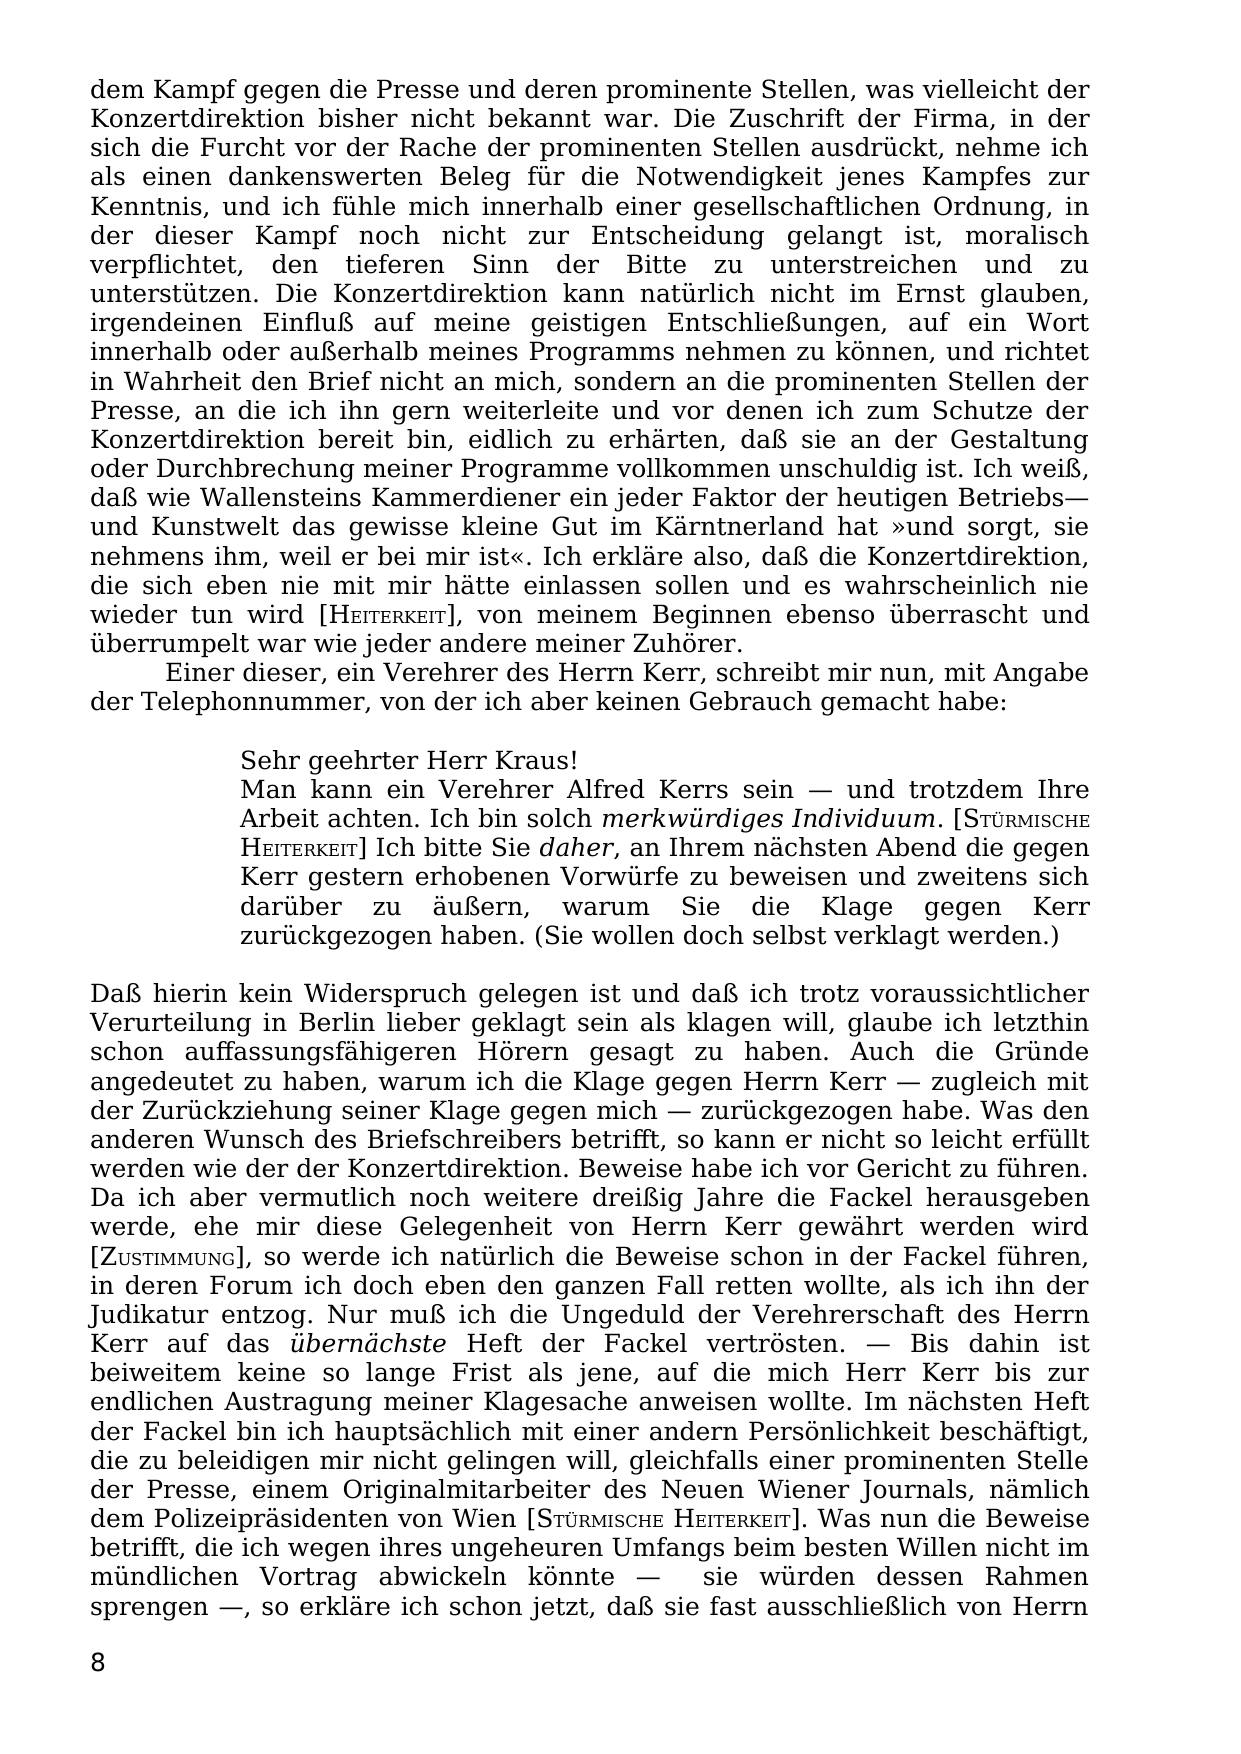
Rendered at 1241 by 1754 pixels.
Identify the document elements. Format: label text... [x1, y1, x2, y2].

text Daß hierin kein Widerspruch gelegen ist und daß ich trotz voraussichtlicher Verurteilung in Berlin lieber geklagt sein als klagen will, glaube ich letzthin schon auffassungsfähigeren Hörern gesagt zu haben. Auch die Gründe angedeutet zu haben, warum ich die Klage gegen Herrn Kerr — zugleich mit der Zurückziehung seiner Klage gegen mich — zurückgezogen habe. Was den anderen Wunsch des Briefschreibers betrifft, so kann er nicht so leicht erfüllt werden wie der der Konzertdirektion. Beweise habe ich vor Gericht zu führen. Da ich aber vermutlich noch weitere dreißig Jahre die Fackel herausgeben werde, ehe mir diese Gelegenheit von Herrn Kerr gewährt werden wird [Zustimmung], so werde ich natürlich die Beweise schon in der Fackel führen, in deren Forum ich doch eben den ganzen Fall retten wollte, als ich ihn der Judikatur entzog. Nur muß ich die Ungeduld der Verehrerschaft des Herrn Kerr auf das übernächste Heft der Fackel vertrösten. — Bis dahin ist beiweitem keine so lange Frist als jene, auf die mich Herr Kerr bis zur endlichen Austragung meiner Klagesache anweisen wollte. Im nächsten Heft der Fackel bin ich hauptsächlich mit einer andern Persönlichkeit beschäftigt, die zu beleidigen mir nicht gelingen will, gleichfalls einer prominenten Stelle der Presse, einem Originalmitarbeiter des Neuen Wiener Journals, nämlich dem Polizeipräsidenten von Wien [Stürmische Heiterkeit]. Was nun die Beweise betrifft, die ich wegen ihres ungeheuren Umfangs beim besten Willen nicht im mündlichen Vortrag abwickeln könnte — sie würden dessen Rahmen sprengen —, so erkläre ich schon jetzt, daß sie fast ausschließlich von Herrn [90, 979, 1091, 1621]
text Einer dieser, ein Verehrer des Herrn Kerr, schreibt mir nun, mit Angabe der Telephonnummer, von der ich aber keinen Gebrauch gemacht habe: [90, 658, 1091, 717]
text Sehr geehrter Herr Kraus! [240, 746, 1091, 775]
text dem Kampf gegen die Presse und deren prominente Stellen, was vielleicht der Konzert­direktion bisher nicht bekannt war. Die Zuschrift der Firma, in der sich die Furcht vor der Rache der prominenten Stellen ausdrückt, nehme ich als einen dankenswerten Beleg für die Notwendigkeit jenes Kampfes zur Kenntnis, und ich fühle mich innerhalb einer gesellschaftlichen Ordnung, in der dieser Kampf noch nicht zur Entscheidung gelangt ist, moralisch verpflichtet, den tieferen Sinn der Bitte zu unterstreichen und zu unterstützen. Die Konzert­direktion kann natürlich nicht im Ernst glauben, irgendeinen Einfluß auf meine geistigen Entschließungen, auf ein Wort innerhalb oder außerhalb meines Programms nehmen zu können, und richtet in Wahrheit den Brief nicht an mich, sondern an die prominenten Stellen der Presse, an die ich ihn gern weiterleite und vor denen ich zum Schutze der Konzertdirektion bereit bin, eidlich zu erhärten, daß sie an der Gestaltung oder Durchbrechung meiner Programme vollkommen unschuldig ist. Ich weiß, daß wie Wallensteins Kammerdiener ein jeder Faktor der heutigen Betriebs— und Kunstwelt das gewisse kleine Gut im Kärntnerland hat »und sorgt, sie nehmens ihm, weil er bei mir ist«. Ich erkläre also, daß die Konzertdirektion, die sich eben nie mit mir hätte einlassen sollen und es wahrscheinlich nie wieder tun wird [Heiterkeit], von meinem Beginnen ebenso überrascht und überrumpelt war wie jeder andere meiner Zuhörer. [90, 75, 1091, 658]
text Man kann ein Verehrer Alfred Kerrs sein — und trotzdem Ihre Arbeit achten. Ich bin solch merkwürdiges Individuum. [Stürmische Heiterkeit] Ich bitte Sie daher, an Ihrem nächsten Abend die gegen Kerr gestern erhobenen Vorwürfe zu beweisen und zweitens sich darüber zu äußern, warum Sie die Klage gegen Kerr zurückgezogen haben. (Sie wollen doch selbst verklagt werden.) [240, 775, 1091, 950]
